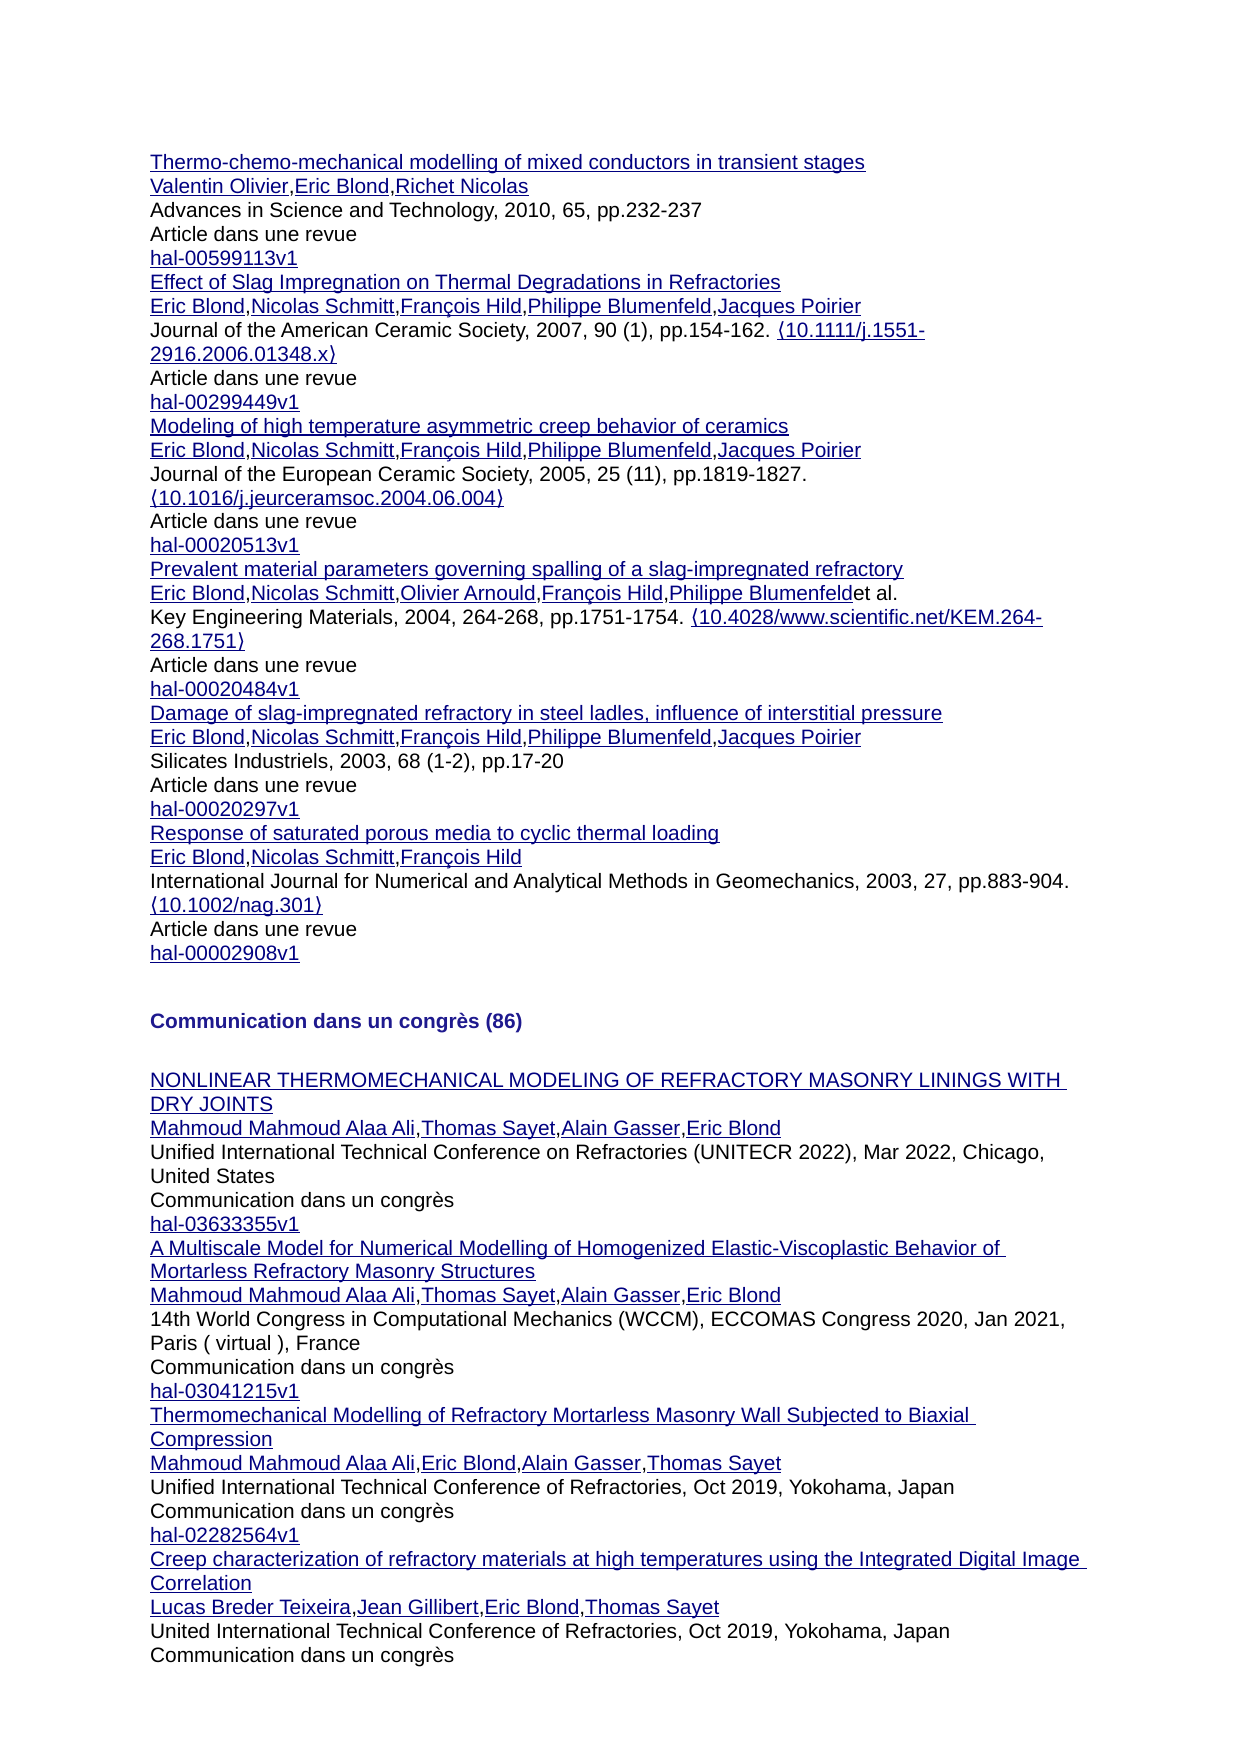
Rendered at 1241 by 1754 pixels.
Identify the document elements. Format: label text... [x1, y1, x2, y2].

subtitle Communication dans un congrès (86) [150, 1009, 1090, 1033]
table_cell Modeling of high temperature asymmetric creep behavior of ceramics Eric Blond,Nicolas Schmitt,François Hild,Philippe Blumenfeld,Jacques Poirier Journal of the European Ceramic Society, 2005, 25 (11), pp.1819-1827. ⟨10.1016/j.jeurceramsoc.2004.06.004⟩ Article dans une revue hal-00020513v1 [150, 414, 1090, 557]
table_cell Effect of Slag Impregnation on Thermal Degradations in Refractories Eric Blond,Nicolas Schmitt,François Hild,Philippe Blumenfeld,Jacques Poirier Journal of the American Ceramic Society, 2007, 90 (1), pp.154-162. ⟨10.1111/j.1551-2916.2006.01348.x⟩ Article dans une revue hal-00299449v1 [150, 270, 1090, 413]
table_cell Thermomechanical Modelling of Refractory Mortarless Masonry Wall Subjected to Biaxial Compression Mahmoud Mahmoud Alaa Ali,Eric Blond,Alain Gasser,Thomas Sayet Unified International Technical Conference of Refractories, Oct 2019, Yokohama, Japan Communication dans un congrès hal-02282564v1 [150, 1403, 1090, 1547]
table_header NONLINEAR THERMOMECHANICAL MODELING OF REFRACTORY MASONRY LININGS WITH DRY JOINTS Mahmoud Mahmoud Alaa Ali,Thomas Sayet,Alain Gasser,Eric Blond Unified International Technical Conference on Refractories (UNITECR 2022), Mar 2022, Chicago, United States Communication dans un congrès hal-03633355v1 [150, 1068, 1090, 1235]
table_cell Damage of slag-impregnated refractory in steel ladles, influence of interstitial pressure Eric Blond,Nicolas Schmitt,François Hild,Philippe Blumenfeld,Jacques Poirier Silicates Industriels, 2003, 68 (1-2), pp.17-20 Article dans une revue hal-00020297v1 [150, 701, 1090, 821]
table_cell Prevalent material parameters governing spalling of a slag-impregnated refractory Eric Blond,Nicolas Schmitt,Olivier Arnould,François Hild,Philippe Blumenfeldet al. Key Engineering Materials, 2004, 264-268, pp.1751-1754. ⟨10.4028/www.scientific.net/KEM.264-268.1751⟩ Article dans une revue hal-00020484v1 [150, 557, 1090, 701]
table_cell Response of saturated porous media to cyclic thermal loading Eric Blond,Nicolas Schmitt,François Hild International Journal for Numerical and Analytical Methods in Geomechanics, 2003, 27, pp.883-904. ⟨10.1002/nag.301⟩ Article dans une revue hal-00002908v1 [150, 821, 1090, 964]
table_cell A Multiscale Model for Numerical Modelling of Homogenized Elastic-Viscoplastic Behavior of Mortarless Refractory Masonry Structures Mahmoud Mahmoud Alaa Ali,Thomas Sayet,Alain Gasser,Eric Blond 14th World Congress in Computational Mechanics (WCCM), ECCOMAS Congress 2020, Jan 2021, Paris ( virtual ), France Communication dans un congrès hal-03041215v1 [150, 1235, 1090, 1403]
table_cell Creep characterization of refractory materials at high temperatures using the Integrated Digital Image Correlation Lucas Breder Teixeira,Jean Gillibert,Eric Blond,Thomas Sayet United International Technical Conference of Refractories, Oct 2019, Yokohama, Japan Communication dans un congrès [150, 1547, 1090, 1667]
table_cell Thermo-chemo-mechanical modelling of mixed conductors in transient stages Valentin Olivier,Eric Blond,Richet Nicolas Advances in Science and Technology, 2010, 65, pp.232-237 Article dans une revue hal-00599113v1 [150, 150, 1090, 270]
